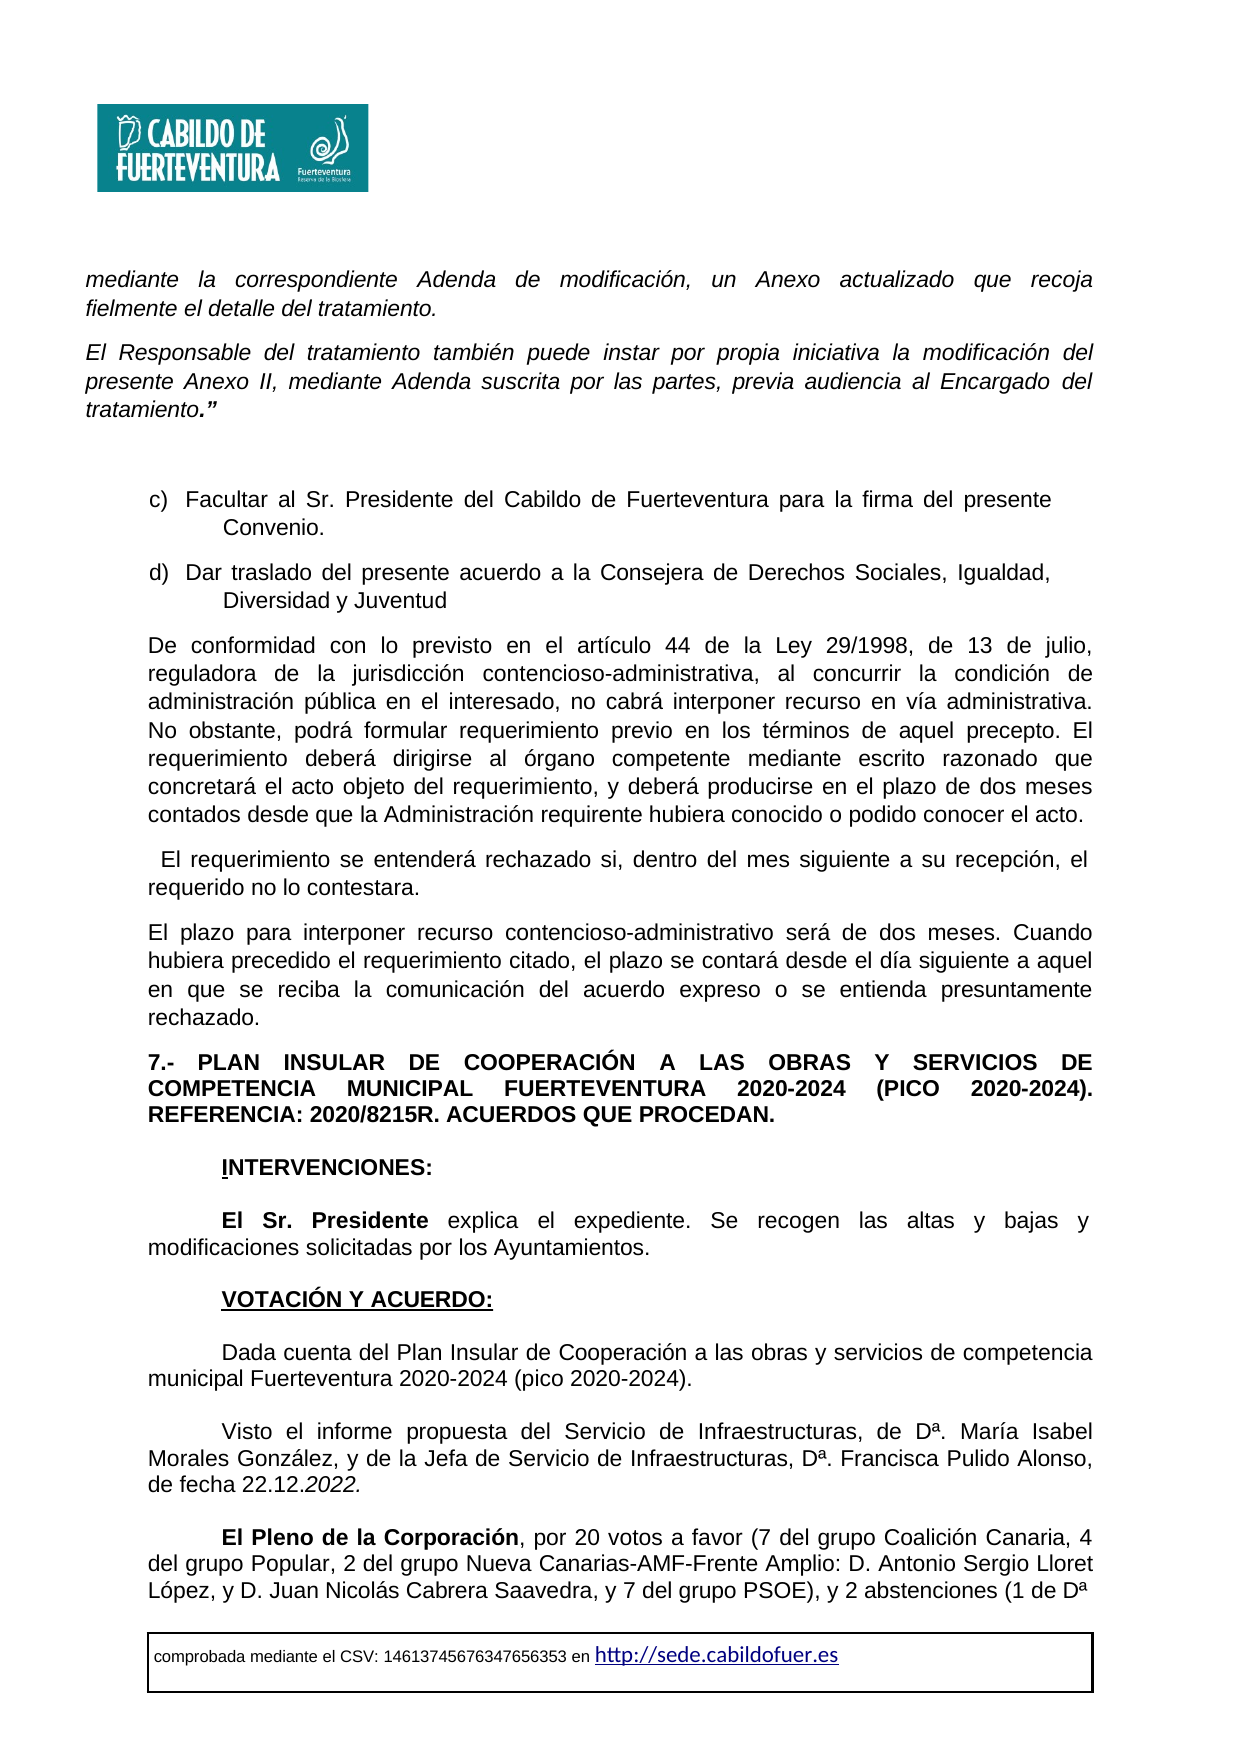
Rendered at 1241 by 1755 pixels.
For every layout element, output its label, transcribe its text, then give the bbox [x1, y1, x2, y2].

text El Sr. Presidente explica el expediente. Se recogen las altas y bajas y modificaciones solicitadas por los Ayuntamientos. [148, 1207, 1093, 1260]
text El plazo para interponer recurso contencioso-administrativo será de dos meses. Cuando hubiera precedido el requerimiento citado, el plazo se contará desde el día siguiente a aquel en que se reciba la comunicación del acuerdo expreso o se entienda presuntamente rechazado. [148, 919, 1093, 1030]
text El requerimiento se entenderá rechazado si, dentro del mes siguiente a su recepción, el requerido no lo contestara. [148, 846, 1093, 901]
text El Responsable del tratamiento también puede instar por propia iniciativa la modificación del presente Anexo II, mediante Adenda suscrita por las partes, previa audiencia al Encargado del tratamiento.” [85, 339, 1093, 422]
list Facultar al Sr. Presidente del Cabildo de Fuerteventura para la firma del presente Convenio. [149, 486, 1093, 540]
text De conformidad con lo previsto en el artículo 44 de la Ley 29/1998, de 13 de julio, reguladora de la jurisdicción contencioso-administrativa, al concurrir la condición de administración pública en el interesado, no cabrá interponer recurso en vía administrativa. No obstante, podrá formular requerimiento previo en los términos de aquel precepto. El requerimiento deberá dirigirse al órgano competente mediante escrito razonado que concretará el acto objeto del requerimiento, y deberá producirse en el plazo de dos meses contados desde que la Administración requirente hubiera conocido o podido conocer el acto. [148, 632, 1093, 828]
text mediante la correspondiente Adenda de modificación, un Anexo actualizado que recoja fielmente el detalle del tratamiento. [85, 266, 1093, 321]
text Dada cuenta del Plan Insular de Cooperación a las obras y servicios de competencia municipal Fuerteventura 2020-2024 (pico 2020-2024). [148, 1339, 1093, 1392]
list Dar traslado del presente acuerdo a la Consejera de Derechos Sociales, Igualdad, Diversidad y Juventud [149, 559, 1093, 613]
text VOTACIÓN Y ACUERDO: [221, 1286, 1107, 1312]
text 7.- PLAN INSULAR DE COOPERACIÓN A LAS OBRAS Y SERVICIOS DE COMPETENCIA MUNICIPAL FUERTEVENTURA 2020-2024 (PICO 2020-2024). REFERENCIA: 2020/8215R. ACUERDOS QUE PROCEDAN. [148, 1048, 1093, 1128]
text Visto el informe propuesta del Servicio de Infraestructuras, de Dª. María Isabel Morales González, y de la Jefa de Servicio de Infraestructuras, Dª. Francisca Pulido Alonso, de fecha 22.12.2022. [148, 1418, 1093, 1497]
text El Pleno de la Corporación, por 20 votos a favor (7 del grupo Coalición Canaria, 4 del grupo Popular, 2 del grupo Nueva Canarias-AMF-Frente Amplio: D. Antonio Sergio Lloret López, y D. Juan Nicolás Cabrera Saavedra, y 7 del grupo PSOE), y 2 abstenciones (1 de Dª [148, 1524, 1093, 1603]
text INTERVENCIONES: [221, 1154, 1107, 1181]
